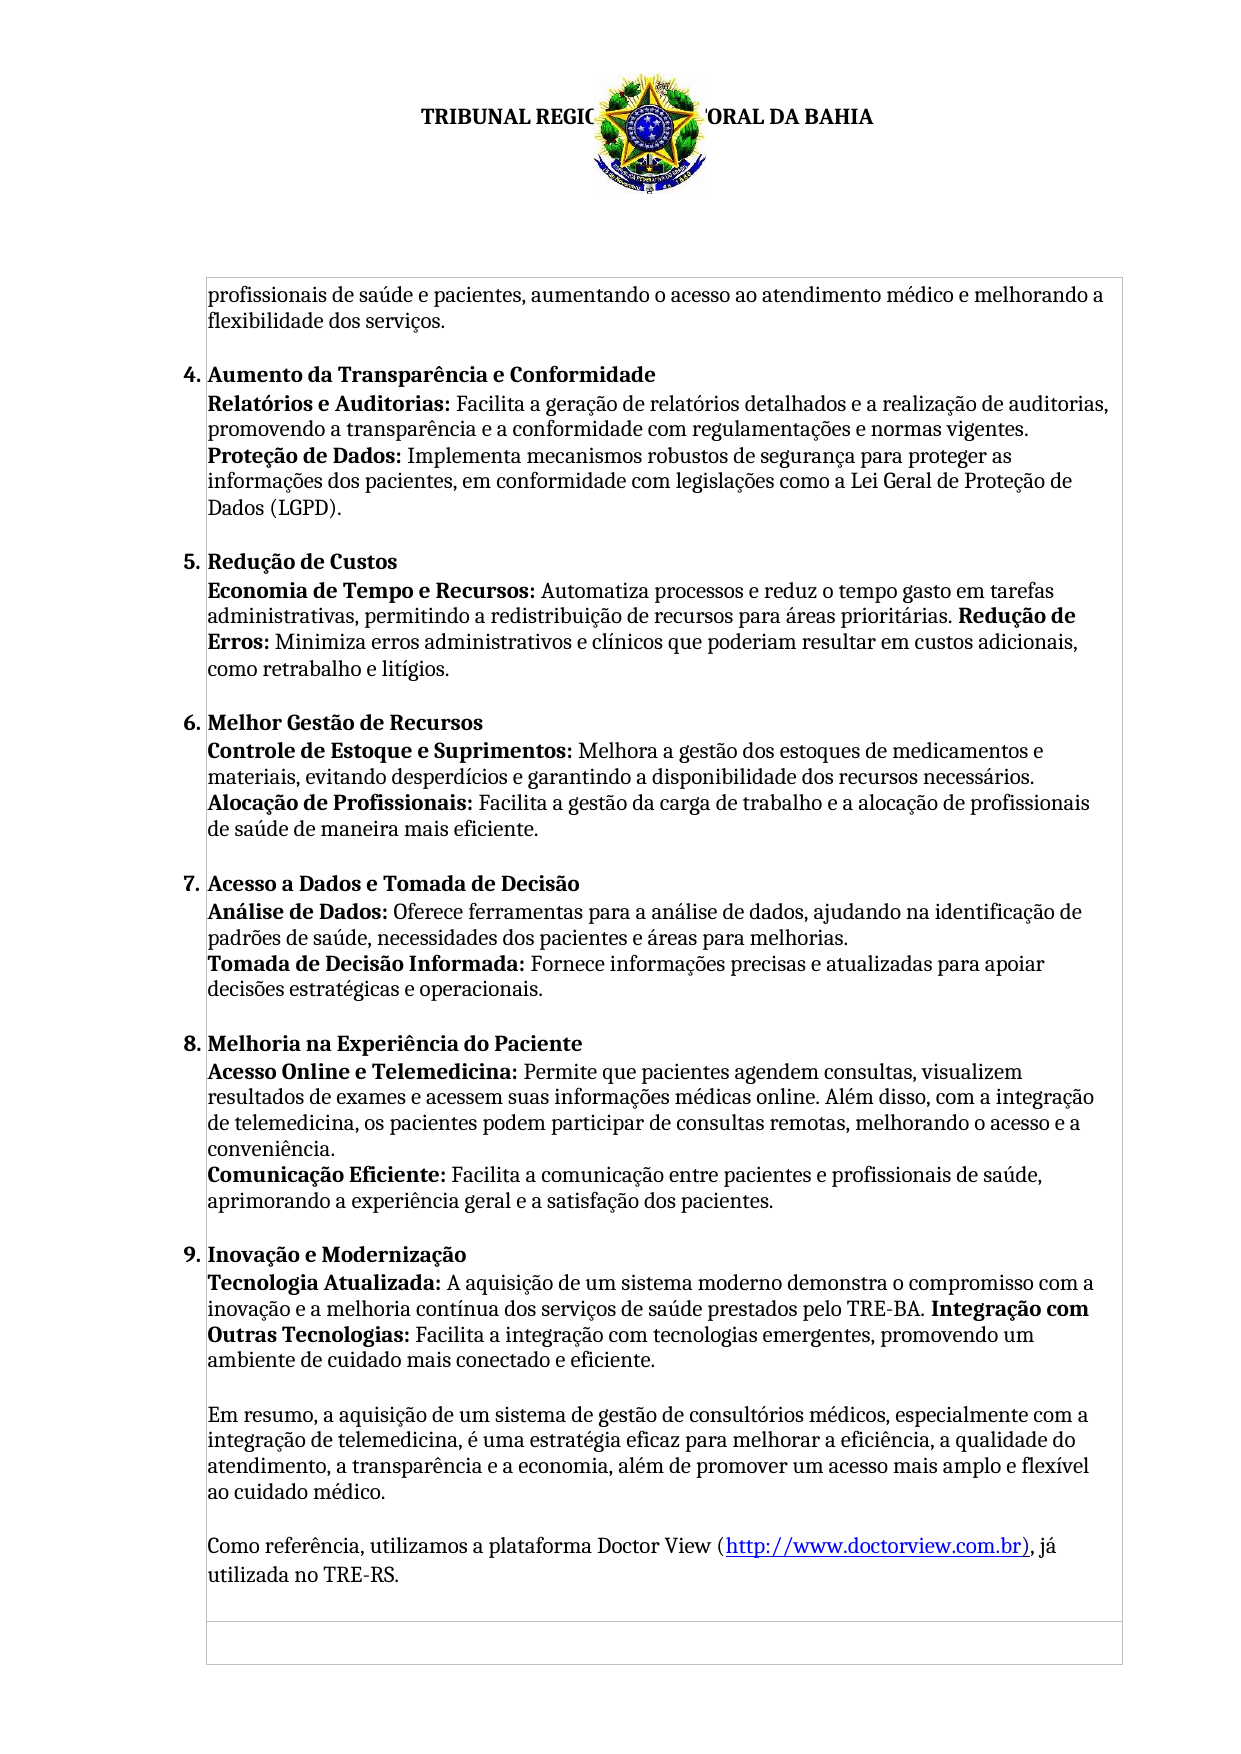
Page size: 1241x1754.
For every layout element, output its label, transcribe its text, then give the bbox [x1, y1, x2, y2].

table_header profissionais de saúde e pacientes, aumentando o acesso ao atendimento médico e melhorando a flexibilidade dos serviços. Aumento da Transparência e Conformidade Relatórios e Auditorias: Facilita a geração de relatórios detalhados e a realização de auditorias, promovendo a transparência e a conformidade com regulamentações e normas vigentes. Proteção de Dados: Implementa mecanismos robustos de segurança para proteger as informações dos pacientes, em conformidade com legislações como a Lei Geral de Proteção de Dados (LGPD). Redução de Custos Economia de Tempo e Recursos: Automatiza processos e reduz o tempo gasto em tarefas administrativas, permitindo a redistribuição de recursos para áreas prioritárias. Redução de Erros: Minimiza erros administrativos e clínicos que poderiam resultar em custos adicionais, como retrabalho e litígios. Melhor Gestão de Recursos Controle de Estoque e Suprimentos: Melhora a gestão dos estoques de medicamentos e materiais, evitando desperdícios e garantindo a disponibilidade dos recursos necessários. Alocação de Profissionais: Facilita a gestão da carga de trabalho e a alocação de profissionais de saúde de maneira mais eficiente. Acesso a Dados e Tomada de Decisão Análise de Dados: Oferece ferramentas para a análise de dados, ajudando na identificação de padrões de saúde, necessidades dos pacientes e áreas para melhorias. Tomada de Decisão Informada: Fornece informações precisas e atualizadas para apoiar decisões estratégicas e operacionais. Melhoria na Experiência do Paciente Acesso Online e Telemedicina: Permite que pacientes agendem consultas, visualizem resultados de exames e acessem suas informações médicas online. Além disso, com a integração de telemedicina, os pacientes podem participar de consultas remotas, melhorando o acesso e a conveniência. Comunicação Eficiente: Facilita a comunicação entre pacientes e profissionais de saúde, aprimorando a experiência geral e a satisfação dos pacientes. Inovação e Modernização Tecnologia Atualizada: A aquisição de um sistema moderno demonstra o compromisso com a inovação e a melhoria contínua dos serviços de saúde prestados pelo TRE-BA. Integração com Outras Tecnologias: Facilita a integração com tecnologias emergentes, promovendo um ambiente de cuidado mais conectado e eficiente. Em resumo, a aquisição de um sistema de gestão de consultórios médicos, especialmente com a integração de telemedicina, é uma estratégia eficaz para melhorar a eficiência, a qualidade do atendimento, a transparência e a economia, além de promover um acesso mais amplo e flexível ao cuidado médico. Como referência, utilizamos a plataforma Doctor View (http://www.doctorview.com.br), já utilizada no TRE-RS. [207, 278, 1122, 1621]
table_cell [207, 1622, 1122, 1664]
